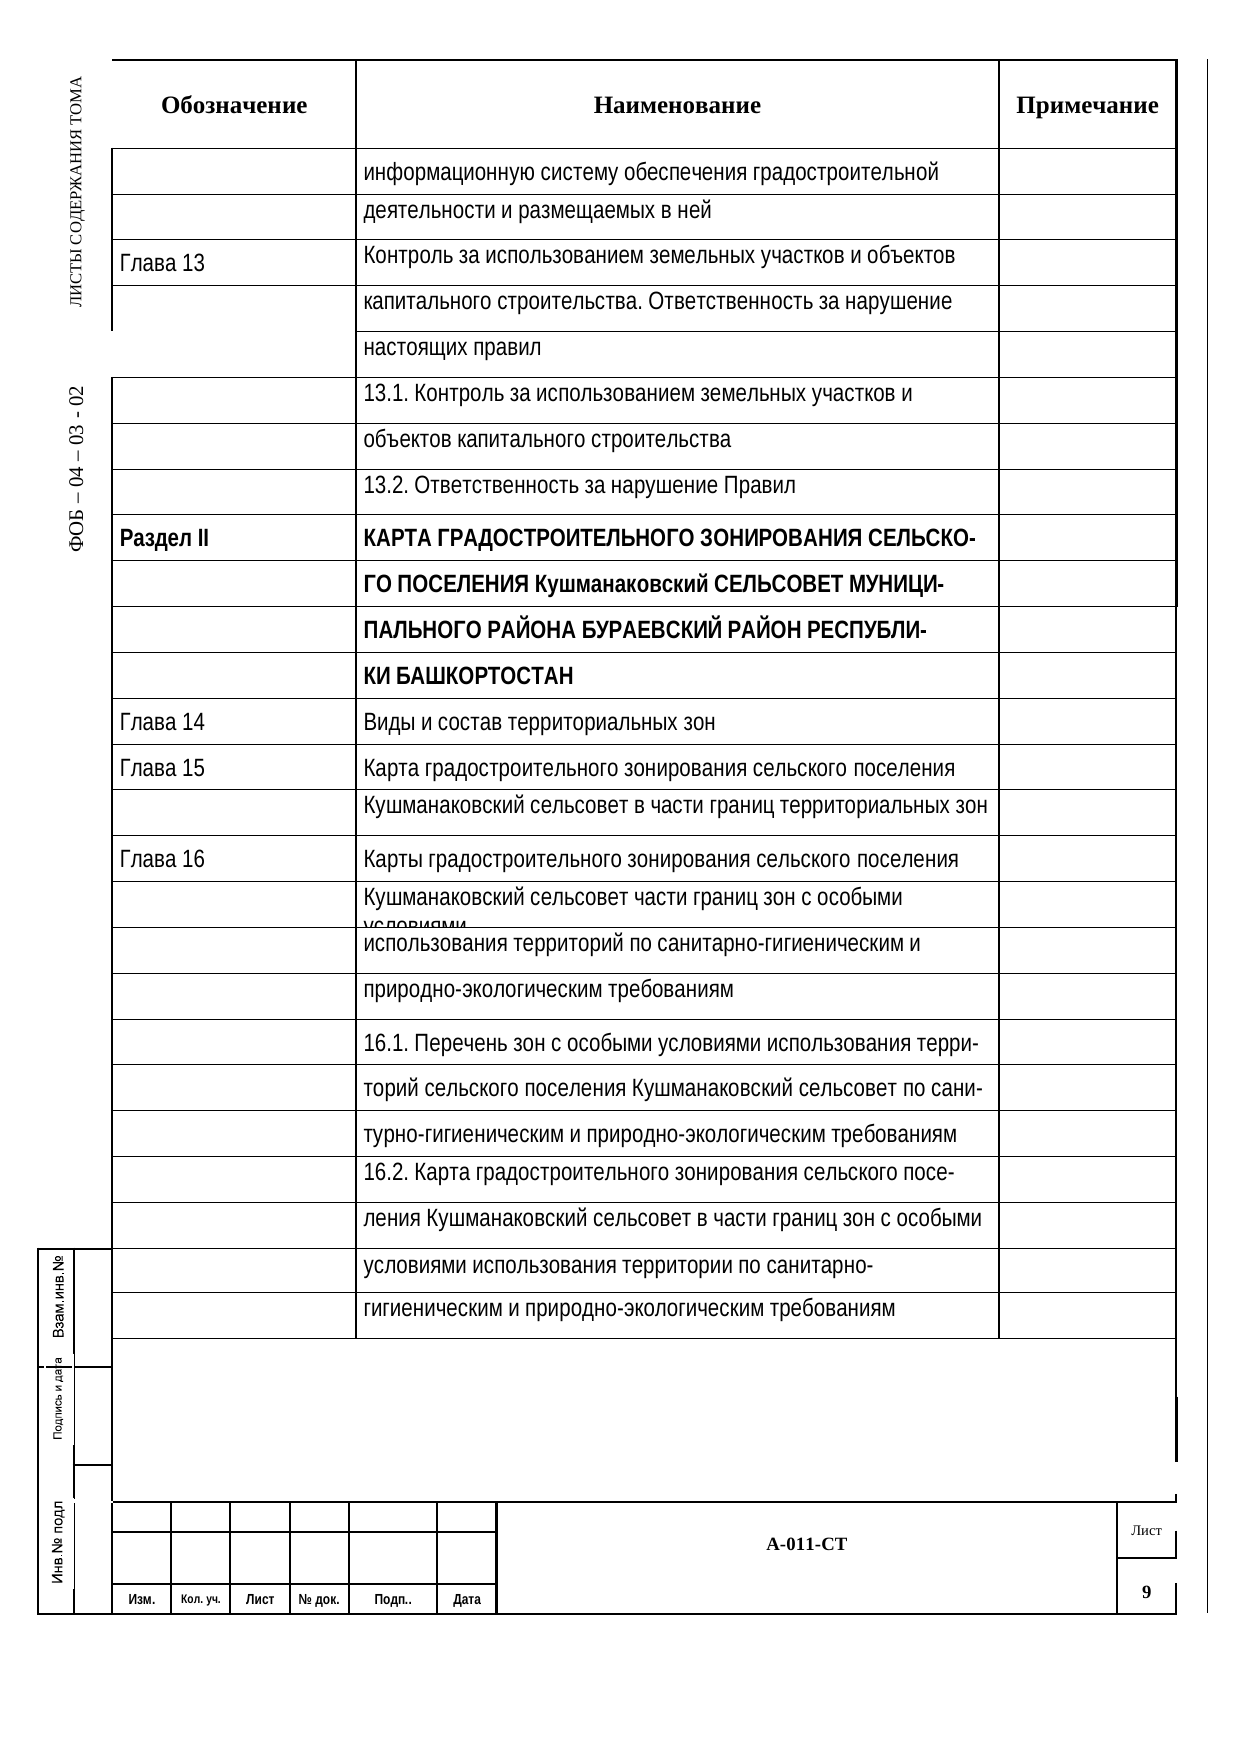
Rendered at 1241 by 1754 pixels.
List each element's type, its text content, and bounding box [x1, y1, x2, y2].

table_cell [75, 1531, 111, 1557]
table_cell [1178, 1426, 1207, 1456]
table_cell [113, 1366, 461, 1397]
table_cell [39, 1583, 73, 1612]
table_cell [74, 835, 111, 881]
table_cell [38, 1110, 74, 1156]
table_cell [113, 1397, 496, 1464]
table_header [438, 1557, 495, 1583]
table_cell [39, 1531, 44, 1557]
table_cell [1000, 515, 1175, 560]
table_cell [74, 698, 111, 743]
table_cell 13.1. Контроль за использованием земельных участков и [357, 378, 998, 423]
table_cell [38, 835, 74, 881]
table_cell [1177, 789, 1207, 835]
table_cell [1000, 699, 1175, 743]
table_cell ления Кушманаковский сельсовет в части границ зон с особыми [357, 1203, 998, 1248]
table_cell [1177, 606, 1207, 652]
table_cell [350, 1533, 436, 1557]
table_header [75, 1557, 111, 1583]
table_header [231, 1503, 289, 1531]
table_cell [1177, 835, 1207, 881]
table_cell [74, 1064, 111, 1110]
table_cell 9 [1118, 1559, 1176, 1612]
table_cell [113, 1293, 355, 1338]
table_cell [38, 652, 74, 698]
table_cell [38, 1064, 74, 1110]
table_cell [74, 973, 111, 1018]
table_cell [1177, 1583, 1207, 1612]
table_cell [1000, 1203, 1175, 1248]
table_cell [113, 1339, 461, 1366]
table_cell [1178, 239, 1207, 285]
table_cell [1000, 149, 1175, 193]
table_cell [1178, 285, 1207, 331]
table_cell [46, 1368, 72, 1397]
table_cell [1177, 698, 1207, 743]
table_cell [1000, 378, 1175, 423]
table_cell [113, 974, 355, 1018]
table_cell 16.1. Перечень зон с особыми условиями использования терри- [357, 1020, 998, 1064]
table_header [56, 1501, 72, 1531]
table_cell [113, 1157, 355, 1202]
table_header Наименование [357, 61, 998, 148]
table_cell [113, 1020, 355, 1064]
table_cell [1178, 423, 1207, 468]
table_cell [438, 1533, 495, 1557]
table_cell [75, 1250, 111, 1292]
table_cell [113, 1065, 355, 1110]
table_cell ФОБ – 04 – 03 - 02 [38, 331, 112, 606]
table_cell [113, 1533, 170, 1557]
table_cell Глава 15 [113, 745, 355, 789]
table_header [1176, 1501, 1207, 1531]
table_header [75, 1466, 111, 1494]
table_cell [39, 1456, 73, 1464]
table_cell [38, 606, 74, 652]
table_cell [1000, 607, 1175, 652]
table_cell Раздел II [113, 515, 355, 560]
table_cell [1000, 974, 1175, 1018]
table_header [1178, 331, 1207, 377]
table_cell [1000, 653, 1175, 698]
table_cell [113, 653, 355, 698]
table_cell [75, 1338, 111, 1366]
table_cell [39, 1338, 73, 1366]
table_cell Кушманаковский сельсовет в части границ территориальных зон [357, 790, 998, 835]
table_cell КИ БАШКОРТОСТАН [357, 653, 998, 698]
table_cell [1177, 1156, 1207, 1202]
table_header [112, 1501, 170, 1531]
table_cell природно-экологическим требованиям [357, 974, 998, 1018]
table_cell [1177, 652, 1207, 698]
table_header [1176, 1464, 1207, 1494]
table_cell [113, 607, 355, 652]
table_cell [1178, 194, 1207, 239]
table_header [75, 1397, 111, 1426]
table_cell [1000, 561, 1175, 606]
table_cell [75, 1426, 111, 1456]
table_cell [1177, 1019, 1207, 1064]
table_header [74, 1501, 112, 1531]
table_cell [1177, 1202, 1207, 1248]
table_cell [113, 1203, 355, 1248]
table_header [46, 1557, 72, 1583]
table_cell [1177, 1110, 1207, 1156]
table_cell [46, 1531, 72, 1557]
table_cell [46, 1426, 72, 1443]
table_header [498, 1503, 1116, 1531]
table_header [39, 1464, 73, 1494]
table_cell Карты градостроительного зонирования сельского поселения [357, 836, 998, 881]
table_cell капитального строительства. Ответственность за нарушение [357, 286, 998, 331]
table_cell [46, 1254, 71, 1292]
table_cell [172, 1533, 229, 1557]
table_cell [1177, 1494, 1207, 1501]
table_header [1178, 59, 1207, 148]
table_cell [113, 470, 355, 514]
table_cell [74, 1019, 111, 1064]
table_cell торий сельского поселения Кушманаковский сельсовет по сани- [357, 1065, 998, 1110]
table_cell [1000, 745, 1175, 789]
table_cell Изм. [113, 1585, 170, 1612]
table_header [172, 1557, 229, 1583]
table_cell [1000, 1111, 1175, 1156]
table_cell [291, 1533, 348, 1557]
table_cell [74, 744, 111, 789]
table_cell [1177, 1338, 1207, 1366]
table_cell Кол. уч. [172, 1585, 229, 1612]
table_cell [113, 424, 355, 468]
table_cell [39, 1292, 44, 1338]
table_cell [1000, 286, 1175, 331]
table_cell [113, 378, 355, 423]
table_cell [1178, 514, 1207, 560]
table_cell [1000, 1249, 1175, 1292]
table_cell [74, 1494, 111, 1501]
table_cell [74, 1202, 111, 1248]
table_cell Глава 14 [113, 699, 355, 743]
table_cell [1000, 240, 1175, 285]
table_cell [1004, 1366, 1175, 1397]
table_cell [74, 1156, 111, 1202]
table_header Примечание [1000, 61, 1175, 148]
table_header [1178, 1397, 1207, 1426]
table_cell Глава 13 [113, 240, 355, 285]
table_header ЛИСТЫ СОДЕРЖАНИЯ ТОМА [38, 59, 112, 331]
table_cell [113, 561, 355, 606]
table_cell [1178, 560, 1207, 606]
table_cell [1177, 881, 1207, 927]
table_header Обозначение [112, 61, 355, 148]
table_cell ПАЛЬНОГО РАЙОНА БУРАЕВСКИЙ РАЙОН РЕСПУБЛИ- [357, 607, 998, 652]
table_header [1176, 1557, 1207, 1583]
table_cell [1177, 1064, 1207, 1110]
table_cell [1004, 1339, 1175, 1366]
table_cell [74, 606, 111, 652]
table_cell [1176, 1456, 1207, 1464]
table_header [1000, 332, 1175, 377]
table_cell [39, 1250, 73, 1292]
table_cell [75, 1583, 111, 1612]
table_cell [39, 1368, 44, 1397]
table_cell [113, 195, 355, 239]
table_cell [1178, 377, 1207, 423]
table_cell [496, 1456, 1176, 1464]
table_header [39, 1501, 44, 1531]
table_cell [1000, 882, 1175, 927]
table_cell [74, 789, 111, 835]
table_cell [1000, 470, 1175, 514]
table_cell Контроль за использованием земельных участков и объектов [357, 240, 998, 285]
table_cell [38, 698, 74, 743]
table_header [112, 331, 355, 377]
table_cell Глава 16 [113, 836, 355, 881]
table_cell [1177, 1366, 1207, 1397]
table_cell [461, 1366, 1004, 1397]
table_cell А-011-СТ [498, 1531, 1116, 1557]
table_cell Дата [438, 1585, 495, 1612]
table_cell информационную систему обеспечения градостроительной [357, 149, 998, 193]
table_cell [75, 1456, 111, 1464]
table_cell деятельности и размещаемых в ней [357, 195, 998, 239]
table_cell [1177, 1292, 1207, 1338]
table_cell [1177, 1531, 1207, 1557]
table_cell [498, 1583, 1116, 1612]
table_cell [1000, 1065, 1175, 1110]
table_cell [461, 1339, 1004, 1366]
table_cell [496, 1426, 1175, 1456]
table_cell № док. [291, 1585, 348, 1612]
table_header настоящих правил [357, 332, 998, 377]
table_cell [1177, 744, 1207, 789]
table_header [172, 1503, 229, 1531]
table_cell [113, 149, 355, 193]
table_cell [38, 1019, 74, 1064]
table_cell использования территорий по санитарно-гигиеническим и [357, 928, 998, 973]
table_cell [1000, 836, 1175, 881]
table_cell [1177, 1248, 1207, 1292]
table_cell [113, 928, 355, 973]
table_header [438, 1503, 495, 1531]
table_cell [1000, 928, 1175, 973]
table_header [496, 1397, 1175, 1426]
table_cell [39, 1426, 73, 1456]
table_cell [113, 1111, 355, 1156]
table_header [39, 1557, 44, 1583]
table_cell условиями использования территории по санитарно- [357, 1249, 998, 1292]
table_cell [113, 790, 355, 835]
table_cell [1178, 469, 1207, 514]
table_cell [113, 286, 355, 331]
table_cell [113, 882, 355, 927]
table_cell [1000, 424, 1175, 468]
table_header [46, 1397, 72, 1426]
table_cell [38, 1202, 74, 1248]
table_cell 13.2. Ответственность за нарушение Правил [357, 470, 998, 514]
table_cell [74, 927, 111, 973]
table_cell [74, 1110, 111, 1156]
table_cell [231, 1533, 289, 1557]
table_cell [74, 652, 111, 698]
table_header [231, 1557, 289, 1583]
table_cell турно-гигиеническим и природно-экологическим требованиям [357, 1111, 998, 1156]
table_cell [38, 789, 74, 835]
table_cell [46, 1292, 71, 1338]
table_cell [1000, 790, 1175, 835]
table_cell [75, 1292, 111, 1338]
table_cell [1000, 195, 1175, 239]
table_cell гигиеническим и природно-экологическим требованиям [357, 1293, 998, 1338]
table_cell [1177, 973, 1207, 1018]
table_cell [75, 1368, 111, 1397]
table_cell Виды и состав территориальных зон [357, 699, 998, 743]
table_header [113, 1557, 170, 1583]
table_cell [74, 881, 111, 927]
table_header [291, 1557, 348, 1583]
table_cell [38, 927, 74, 973]
table_cell 16.2. Карта градостроительного зонирования сельского посе- [357, 1157, 998, 1202]
table_cell Лист [1118, 1503, 1176, 1557]
table_cell Лист [231, 1585, 289, 1612]
table_cell [38, 973, 74, 1018]
table_cell [38, 1156, 74, 1202]
table_cell [1177, 927, 1207, 973]
table_cell КАРТА ГРАДОСТРОИТЕЛЬНОГО ЗОНИРОВАНИЯ СЕЛЬСКО- [357, 515, 998, 560]
table_header [498, 1557, 1116, 1583]
table_header [350, 1503, 436, 1531]
table_cell Кушманаковский сельсовет части границ зон с особыми условиями [357, 882, 998, 927]
table_header [350, 1557, 436, 1583]
table_cell [1000, 1157, 1175, 1202]
table_cell [46, 1583, 72, 1587]
table_cell [39, 1494, 73, 1501]
table_cell [1000, 1293, 1175, 1338]
table_header [46, 1501, 61, 1531]
table_cell [113, 1464, 1176, 1501]
table_header [39, 1397, 44, 1426]
table_cell [38, 881, 74, 927]
table_cell [1000, 1020, 1175, 1064]
table_cell Карта градостроительного зонирования сельского поселения [357, 745, 998, 789]
table_cell объектов капитального строительства [357, 424, 998, 468]
table_cell [1178, 148, 1207, 193]
table_header [291, 1503, 348, 1531]
table_cell [113, 1249, 355, 1292]
table_cell Подп.. [350, 1585, 436, 1612]
table_cell [46, 1356, 72, 1366]
table_cell ГО ПОСЕЛЕНИЯ Кушманаковский СЕЛЬСОВЕТ МУНИЦИ- [357, 561, 998, 606]
table_cell [38, 744, 74, 789]
